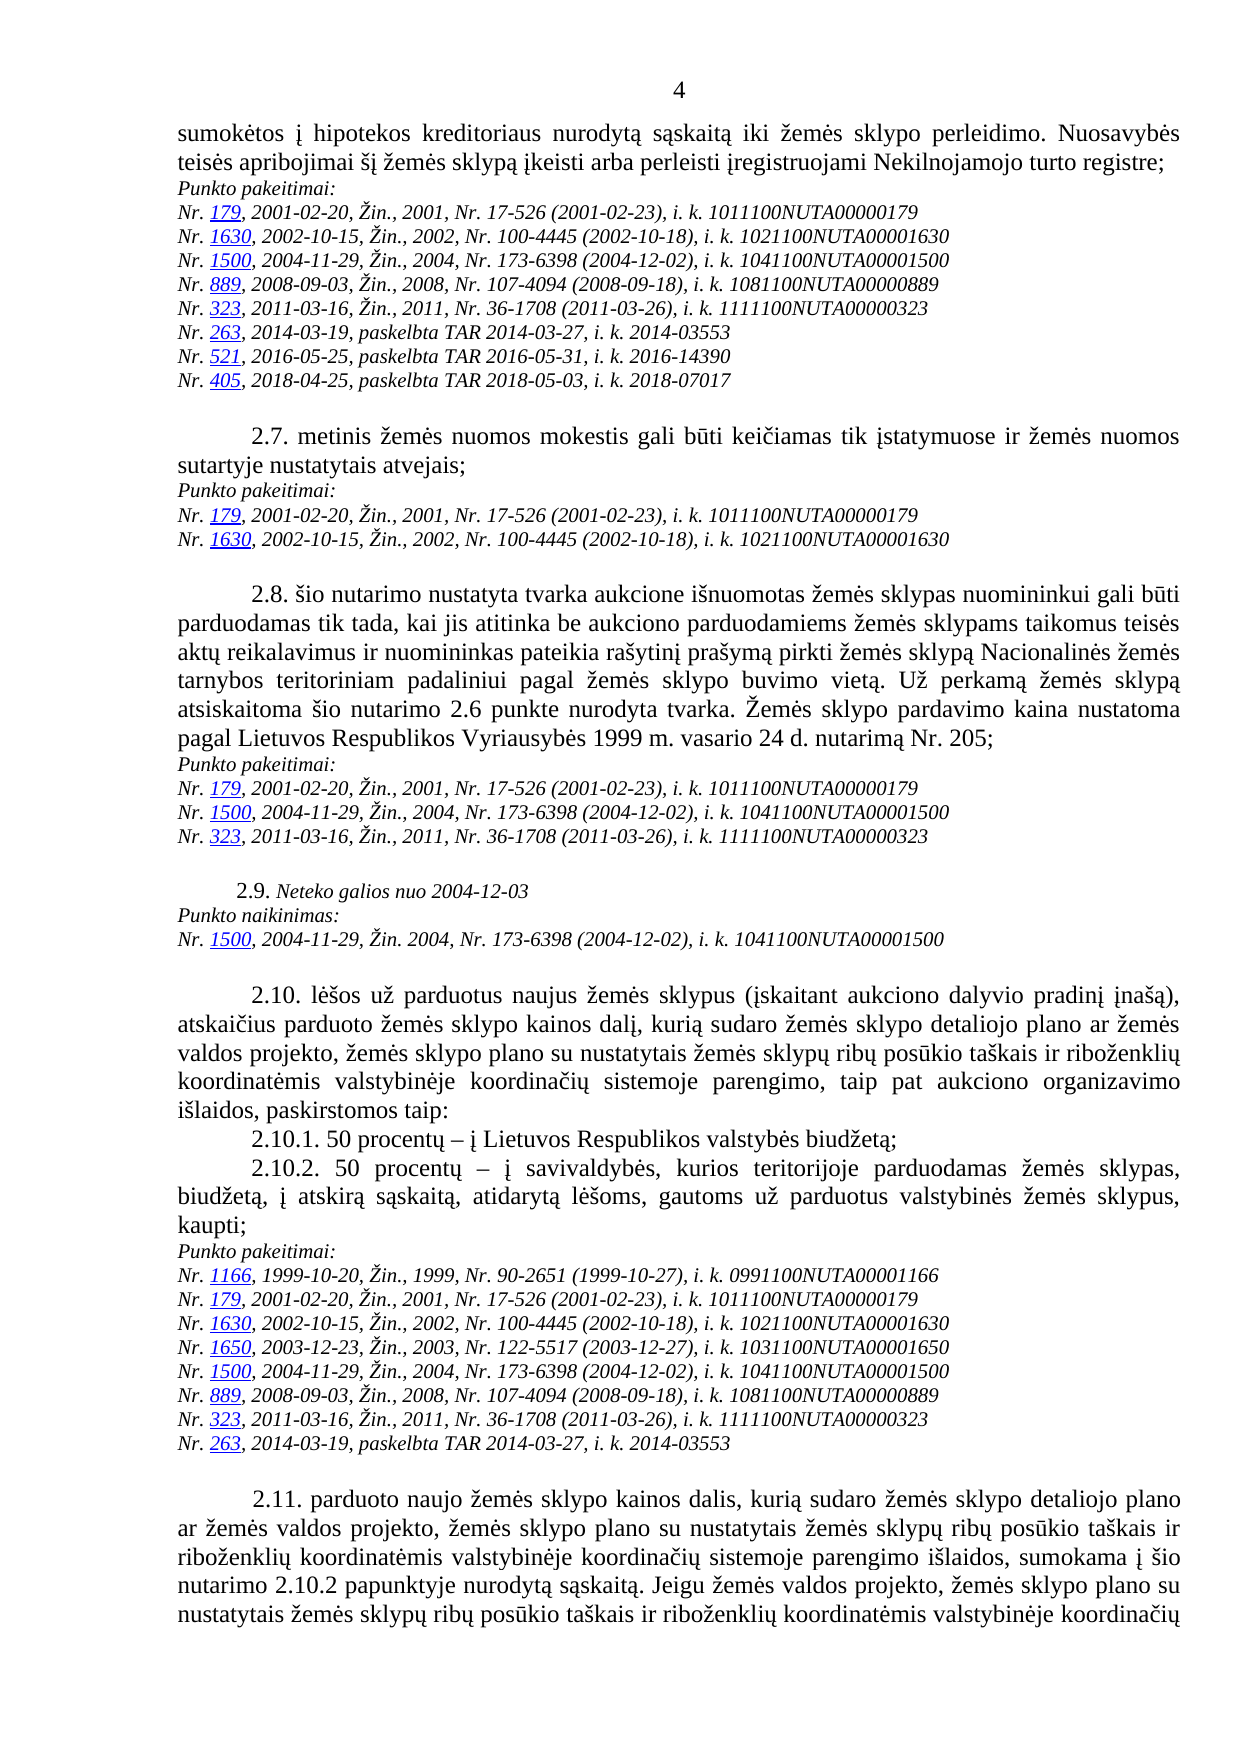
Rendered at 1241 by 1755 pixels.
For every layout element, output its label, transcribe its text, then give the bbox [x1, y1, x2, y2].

text 2.10.2. 50 procentų – į savivaldybės, kurios teritorijoje parduodamas žemės sklypas, biudžetą, į atskirą sąskaitą, atidarytą lėšoms, gautoms už parduotus valstybinės žemės sklypus, kaupti; [177, 1153, 1181, 1239]
text Nr. 1166, 1999-10-20, Žin., 1999, Nr. 90-2651 (1999-10-27), i. k. 0991100NUTA00001166 [177, 1263, 1181, 1287]
text Nr. 1630, 2002-10-15, Žin., 2002, Nr. 100-4445 (2002-10-18), i. k. 1021100NUTA00001630 [177, 224, 1181, 248]
text Nr. 1630, 2002-10-15, Žin., 2002, Nr. 100-4445 (2002-10-18), i. k. 1021100NUTA00001630 [177, 1311, 1181, 1335]
text Nr. 1630, 2002-10-15, Žin., 2002, Nr. 100-4445 (2002-10-18), i. k. 1021100NUTA00001630 [177, 527, 1181, 551]
text Nr. 405, 2018-04-25, paskelbta TAR 2018-05-03, i. k. 2018-07017 [177, 368, 1181, 392]
text Nr. 323, 2011-03-16, Žin., 2011, Nr. 36-1708 (2011-03-26), i. k. 1111100NUTA00000323 [177, 824, 1181, 848]
text 2.8. šio nutarimo nustatyta tvarka aukcione išnuomotas žemės sklypas nuomininkui gali būti parduodamas tik tada, kai jis atitinka be aukciono parduodamiems žemės sklypams taikomus teisės aktų reikalavimus ir nuomininkas pateikia rašytinį prašymą pirkti žemės sklypą Nacionalinės žemės tarnybos teritoriniam padaliniui pagal žemės sklypo buvimo vietą. Už perkamą žemės sklypą atsiskaitoma šio nutarimo 2.6 punkte nurodyta tvarka. Žemės sklypo pardavimo kaina nustatoma pagal Lietuvos Respublikos Vyriausybės 1999 m. vasario 24 d. nutarimą Nr. 205; [177, 579, 1181, 752]
text Nr. 1500, 2004-11-29, Žin., 2004, Nr. 173-6398 (2004-12-02), i. k. 1041100NUTA00001500 [177, 248, 1181, 272]
text sumokėtos į hipotekos kreditoriaus nurodytą sąskaitą iki žemės sklypo perleidimo. Nuosavybės teisės apribojimai šį žemės sklypą įkeisti arba perleisti įregistruojami Nekilnojamojo turto registre; [177, 118, 1181, 176]
text Nr. 889, 2008-09-03, Žin., 2008, Nr. 107-4094 (2008-09-18), i. k. 1081100NUTA00000889 [177, 1383, 1181, 1407]
text Nr. 179, 2001-02-20, Žin., 2001, Nr. 17-526 (2001-02-23), i. k. 1011100NUTA00000179 [177, 1287, 1181, 1311]
text 2.10. lėšos už parduotus naujus žemės sklypus (įskaitant aukciono dalyvio pradinį įnašą), atskaičius parduoto žemės sklypo kainos dalį, kurią sudaro žemės sklypo detaliojo plano ar žemės valdos projekto, žemės sklypo plano su nustatytais žemės sklypų ribų posūkio taškais ir riboženklių koordinatėmis valstybinėje koordinačių sistemoje parengimo, taip pat aukciono organizavimo išlaidos, paskirstomos taip: [177, 980, 1181, 1124]
text Punkto pakeitimai: [177, 478, 1181, 502]
text Nr. 521, 2016-05-25, paskelbta TAR 2016-05-31, i. k. 2016-14390 [177, 344, 1181, 368]
text Nr. 323, 2011-03-16, Žin., 2011, Nr. 36-1708 (2011-03-26), i. k. 1111100NUTA00000323 [177, 1407, 1181, 1431]
text Nr. 263, 2014-03-19, paskelbta TAR 2014-03-27, i. k. 2014-03553 [177, 1431, 1181, 1455]
text Nr. 889, 2008-09-03, Žin., 2008, Nr. 107-4094 (2008-09-18), i. k. 1081100NUTA00000889 [177, 272, 1181, 296]
text Nr. 263, 2014-03-19, paskelbta TAR 2014-03-27, i. k. 2014-03553 [177, 320, 1181, 344]
text Punkto pakeitimai: [177, 176, 1181, 200]
text 2.10.1. 50 procentų – į Lietuvos Respublikos valstybės biudžetą; [177, 1124, 1181, 1153]
text Punkto pakeitimai: [177, 752, 1181, 776]
text Nr. 1500, 2004-11-29, Žin., 2004, Nr. 173-6398 (2004-12-02), i. k. 1041100NUTA00001500 [177, 1359, 1181, 1383]
text Punkto pakeitimai: [177, 1239, 1181, 1263]
text Nr. 179, 2001-02-20, Žin., 2001, Nr. 17-526 (2001-02-23), i. k. 1011100NUTA00000179 [177, 200, 1181, 224]
text Nr. 1650, 2003-12-23, Žin., 2003, Nr. 122-5517 (2003-12-27), i. k. 1031100NUTA00001650 [177, 1335, 1181, 1359]
text Nr. 179, 2001-02-20, Žin., 2001, Nr. 17-526 (2001-02-23), i. k. 1011100NUTA00000179 [177, 776, 1181, 800]
text Nr. 1500, 2004-11-29, Žin., 2004, Nr. 173-6398 (2004-12-02), i. k. 1041100NUTA00001500 [177, 800, 1181, 824]
text Nr. 179, 2001-02-20, Žin., 2001, Nr. 17-526 (2001-02-23), i. k. 1011100NUTA00000179 [177, 502, 1181, 527]
text Nr. 323, 2011-03-16, Žin., 2011, Nr. 36-1708 (2011-03-26), i. k. 1111100NUTA00000323 [177, 296, 1181, 320]
text 2.11. parduoto naujo žemės sklypo kainos dalis, kurią sudaro žemės sklypo detaliojo plano ar žemės valdos projekto, žemės sklypo plano su nustatytais žemės sklypų ribų posūkio taškais ir riboženklių koordinatėmis valstybinėje koordinačių sistemoje parengimo išlaidos, sumokama į šio nutarimo 2.10.2 papunktyje nurodytą sąskaitą. Jeigu žemės valdos projekto, žemės sklypo plano su nustatytais žemės sklypų ribų posūkio taškais ir riboženklių koordinatėmis valstybinėje koordinačių [177, 1484, 1181, 1628]
text 2.9. Neteko galios nuo 2004-12-03 [177, 877, 1181, 903]
text Punkto naikinimas: [177, 903, 1181, 927]
text 2.7. metinis žemės nuomos mokestis gali būti keičiamas tik įstatymuose ir žemės nuomos sutartyje nustatytais atvejais; [177, 421, 1181, 478]
text Nr. 1500, 2004-11-29, Žin. 2004, Nr. 173-6398 (2004-12-02), i. k. 1041100NUTA00001500 [177, 927, 1181, 951]
